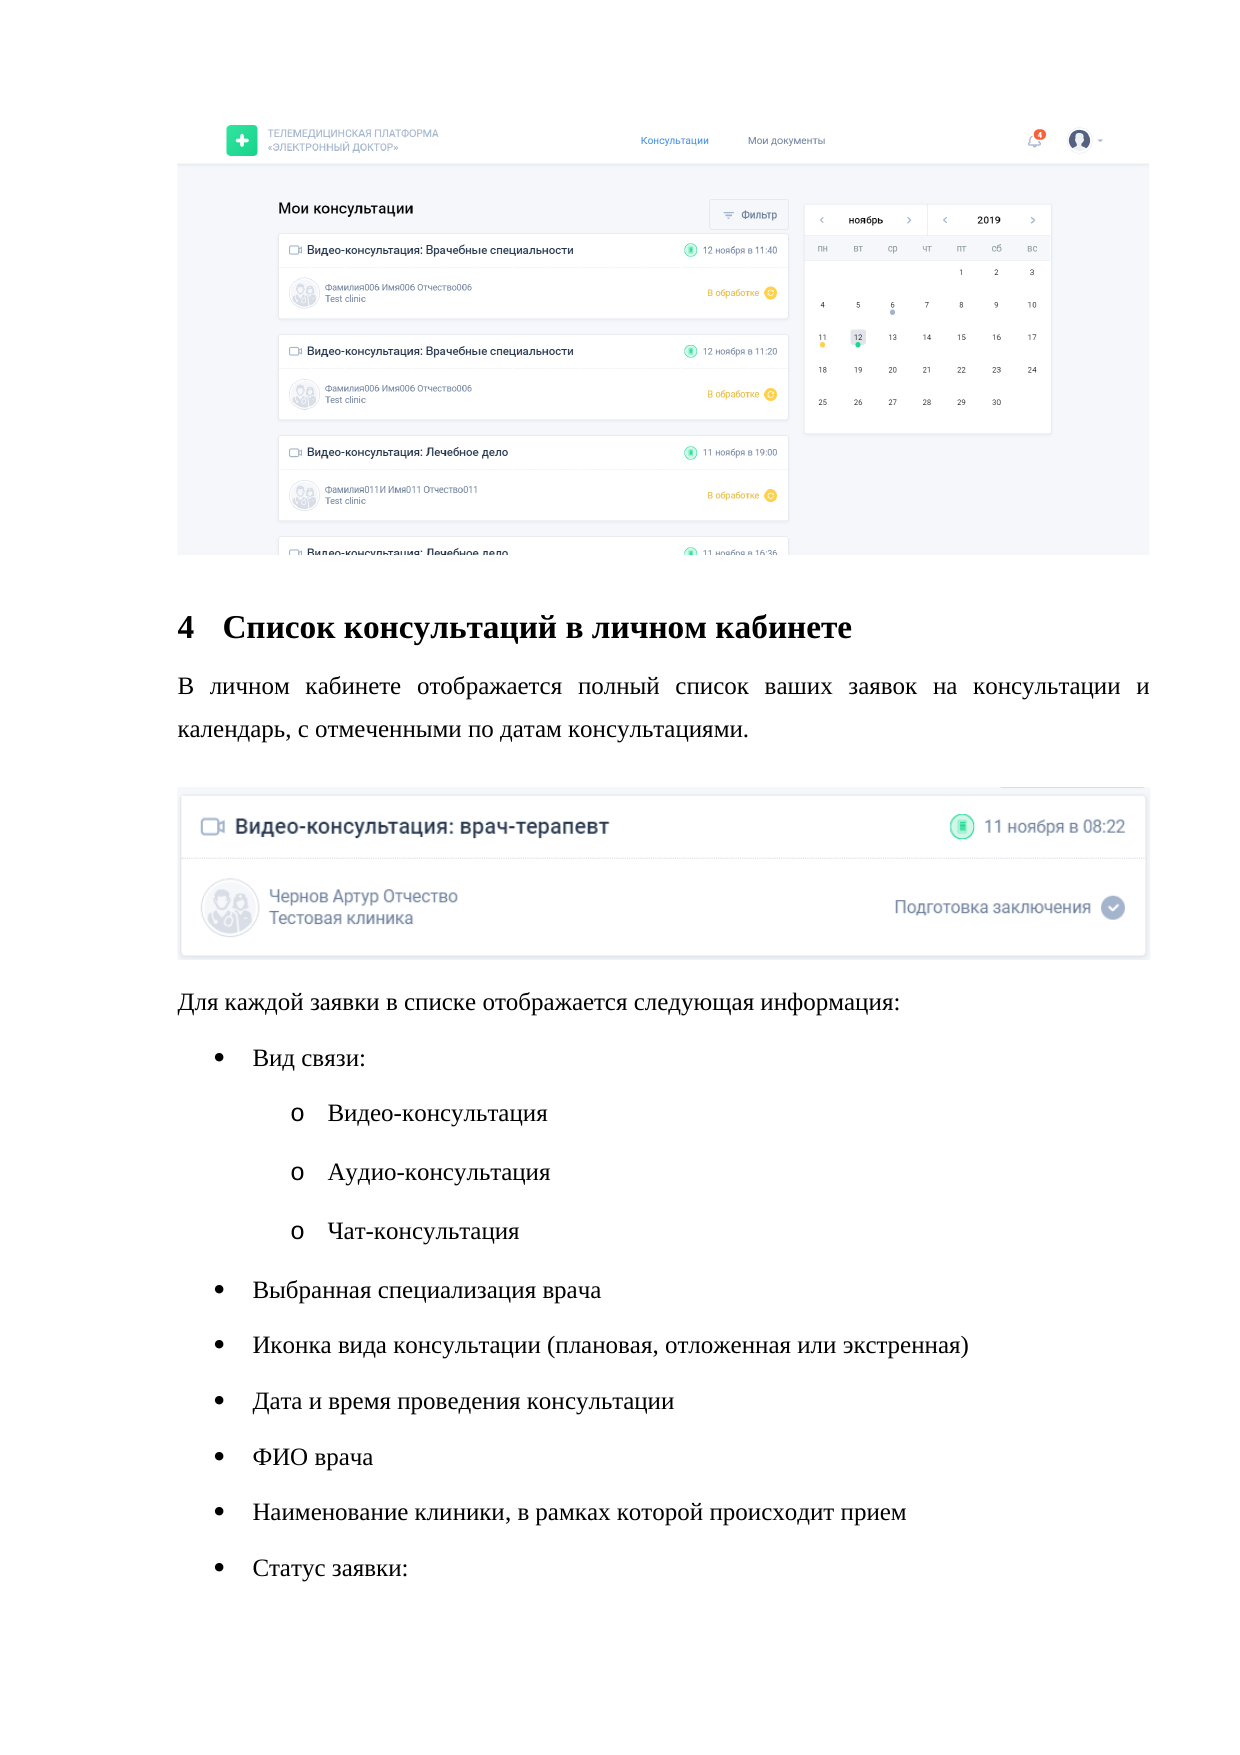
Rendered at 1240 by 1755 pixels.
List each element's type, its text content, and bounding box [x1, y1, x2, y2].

list Дата и время проведения консультации [215, 1386, 1151, 1415]
text Для каждой заявки в списке отображается следующая информация: [177, 987, 1151, 1016]
list ФИО врача [215, 1442, 1151, 1470]
list Аудио-консультация [290, 1157, 1151, 1188]
list Выбранная специализация врача [215, 1275, 1151, 1303]
list Наименование клиники, в рамках которой происходит прием [215, 1497, 1151, 1526]
list Статус заявки: [215, 1553, 1151, 1582]
list Вид связи: [215, 1043, 1151, 1072]
list Иконка вида консультации (плановая, отложенная или экстренная) [215, 1330, 1151, 1359]
subtitle Список консультаций в личном кабинете [177, 607, 1151, 645]
text В личном кабинете отображается полный список ваших заявок на консультации и календарь, с отмеченными по датам консультациями. [177, 671, 1151, 743]
list Чат-консультация [290, 1216, 1151, 1247]
list Видео-консультация [290, 1098, 1151, 1129]
